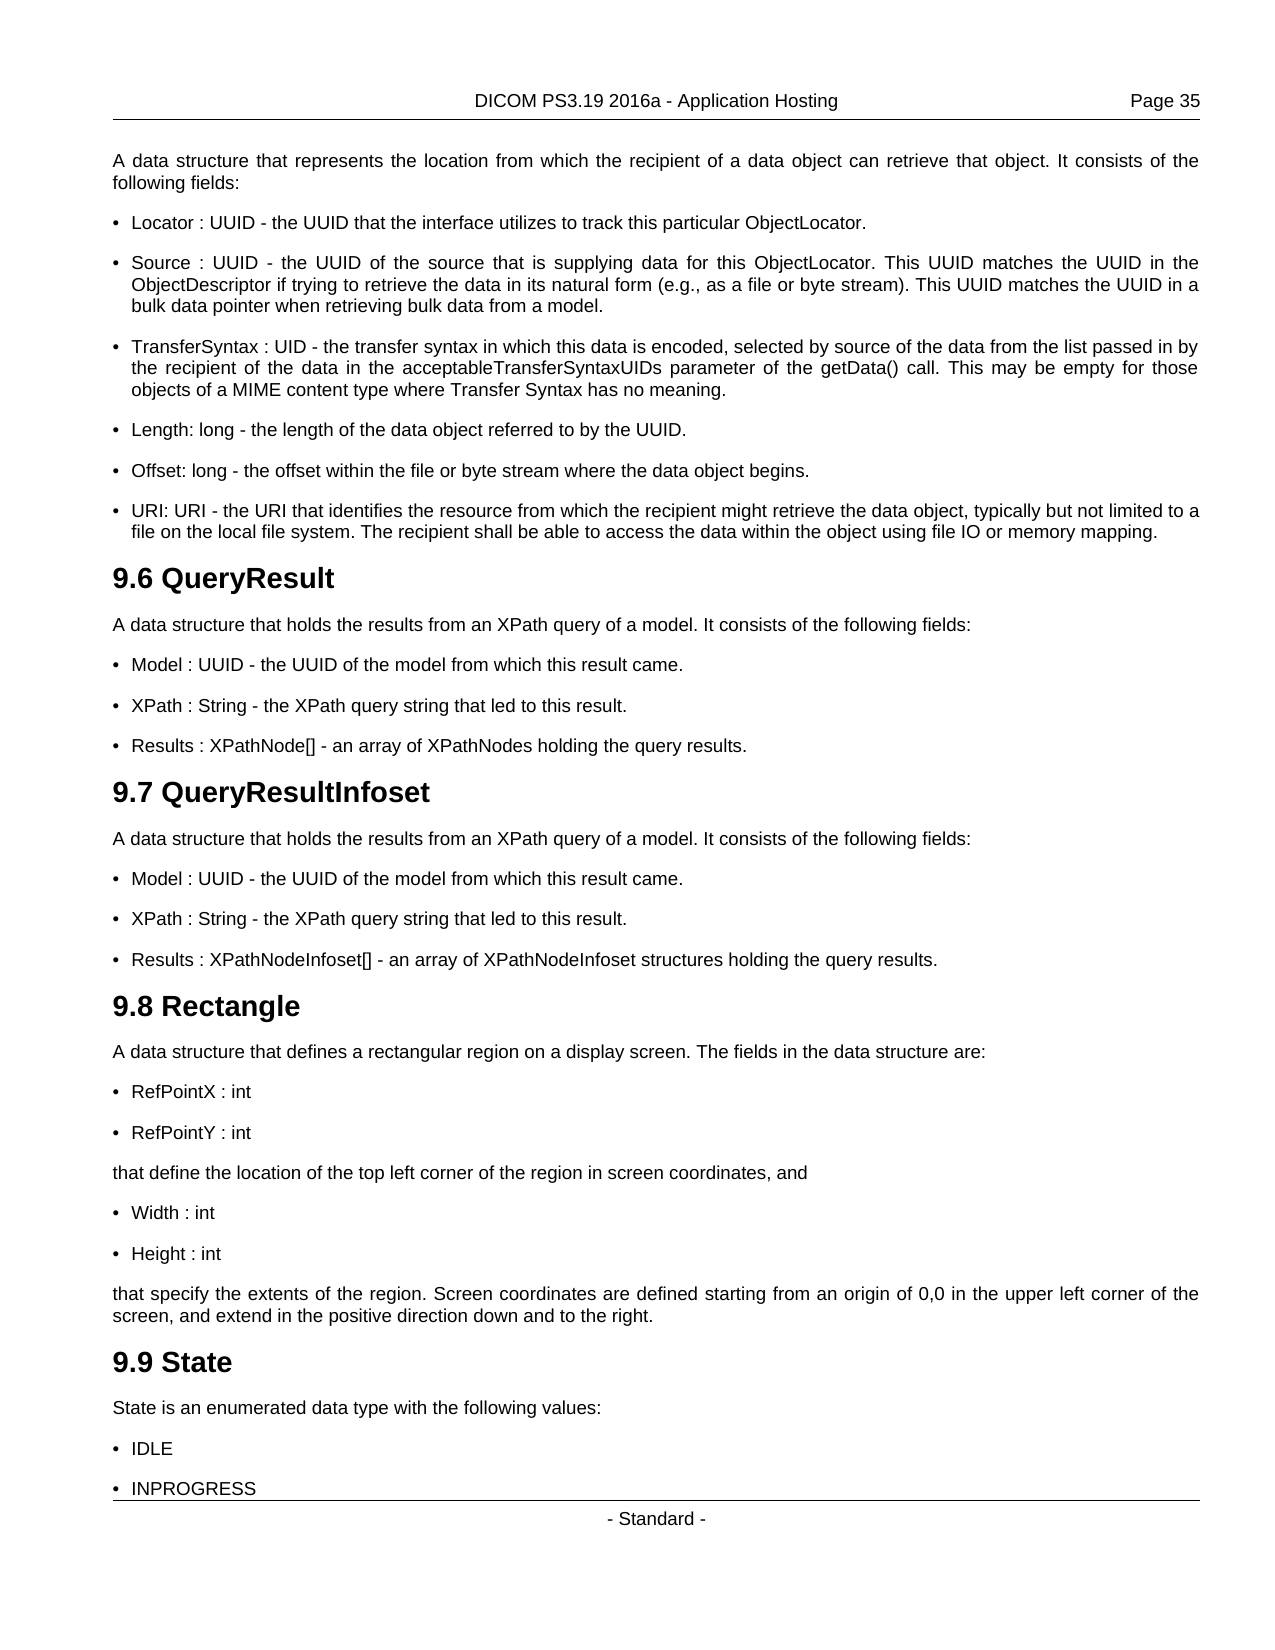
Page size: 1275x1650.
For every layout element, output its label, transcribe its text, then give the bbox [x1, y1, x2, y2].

text A data structure that holds the results from an XPath query of a model. It consists of the following fields: [112, 827, 1200, 849]
text 9.6 QueryResult [112, 562, 1200, 595]
list Locator : UUID - the UUID that the interface utilizes to track this particular ObjectLocator. [112, 212, 1200, 233]
text that specify the extents of the region. Screen coordinates are defined starting from an origin of 0,0 in the upper left corner of the screen, and extend in the positive direction down and to the right. [112, 1283, 1200, 1326]
list XPath : String - the XPath query string that led to this result. [112, 694, 1200, 716]
text 9.8 Rectangle [112, 989, 1200, 1022]
list URI: URI - the URI that identifies the resource from which the recipient might retrieve the data object, typically but not limited to a file on the local file system. The recipient shall be able to access the data within the object using file IO or memory mapping. [112, 500, 1200, 543]
text that define the location of the top left corner of the region in screen coordinates, and [112, 1162, 1200, 1183]
list Results : XPathNode[] - an array of XPathNodes holding the query results. [112, 735, 1200, 756]
text 9.9 State [112, 1345, 1200, 1378]
list INPROGRESS [112, 1478, 1200, 1499]
list RefPointX : int [112, 1081, 1200, 1103]
list Model : UUID - the UUID of the model from which this result came. [112, 654, 1200, 676]
text A data structure that represents the location from which the recipient of a data object can retrieve that object. It consists of the following fields: [112, 150, 1200, 193]
list Height : int [112, 1242, 1200, 1264]
text State is an enumerated data type with the following values: [112, 1397, 1200, 1418]
list Width : int [112, 1202, 1200, 1224]
list Source : UUID - the UUID of the source that is supplying data for this ObjectLocator. This UUID matches the UUID in the ObjectDescriptor if trying to retrieve the data in its natural form (e.g., as a file or byte stream). This UUID matches the UUID in a bulk data pointer when retrieving bulk data from a model. [112, 252, 1200, 317]
list Length: long - the length of the data object referred to by the UUID. [112, 419, 1200, 441]
list Results : XPathNodeInfoset[] - an array of XPathNodeInfoset structures holding the query results. [112, 948, 1200, 970]
text 9.7 QueryResultInfoset [112, 775, 1200, 809]
list XPath : String - the XPath query string that led to this result. [112, 908, 1200, 929]
list IDLE [112, 1437, 1200, 1459]
text A data structure that defines a rectangular region on a display screen. The fields in the data structure are: [112, 1041, 1200, 1062]
list Offset: long - the offset within the file or byte stream where the data object begins. [112, 459, 1200, 481]
list Model : UUID - the UUID of the model from which this result came. [112, 868, 1200, 889]
list RefPointY : int [112, 1122, 1200, 1143]
list TransferSyntax : UID - the transfer syntax in which this data is encoded, selected by source of the data from the list passed in by the recipient of the data in the acceptableTransferSyntaxUIDs parameter of the getData() call. This may be empty for those objects of a MIME content type where Transfer Syntax has no meaning. [112, 336, 1200, 400]
text A data structure that holds the results from an XPath query of a model. It consists of the following fields: [112, 614, 1200, 635]
